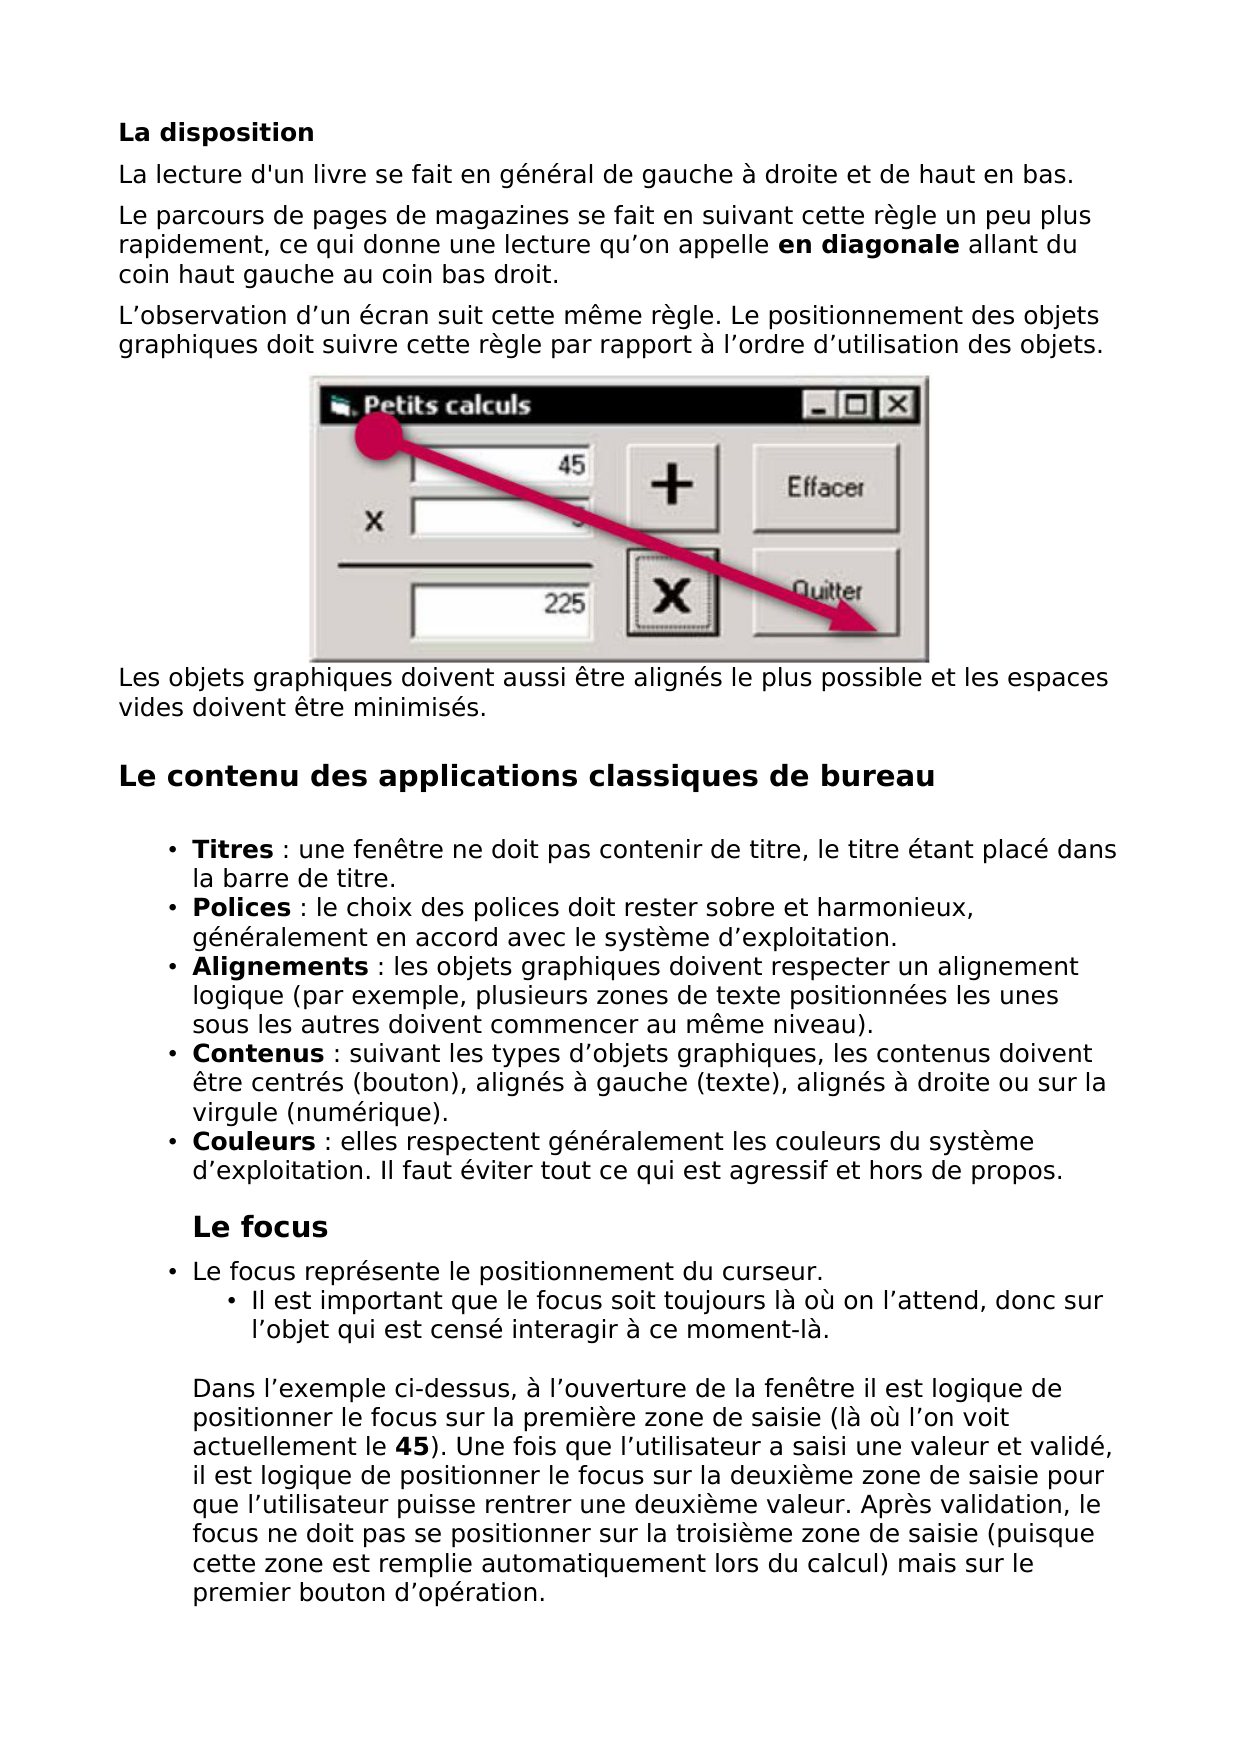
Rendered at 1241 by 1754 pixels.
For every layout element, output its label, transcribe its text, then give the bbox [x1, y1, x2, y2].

list Dans l’exemple ci-dessus, à l’ouverture de la fenêtre il est logique de positionner le focus sur la première zone de saisie (là où l’on voit actuellement le 45). Une fois que l’utilisateur a saisi une valeur et validé, il est logique de positionner le focus sur la deuxième zone de saisie pour que l’utilisateur puisse rentrer une deuxième valeur. Après validation, le focus ne doit pas se positionner sur la troisième zone de saisie (puisque cette zone est remplie automatiquement lors du calcul) mais sur le premier bouton d’opération. [177, 1374, 1122, 1607]
subtitle Le contenu des applications classiques de bureau [118, 759, 1122, 793]
subtitle La disposition [118, 118, 1122, 147]
list Titres : une fenêtre ne doit pas contenir de titre, le titre étant placé dans la barre de titre. [177, 835, 1122, 894]
text La lecture d'un livre se fait en général de gauche à droite et de haut en bas. [118, 160, 1122, 189]
list Contenus : suivant les types d’objets graphiques, les contenus doivent être centrés (bouton), alignés à gauche (texte), alignés à droite ou sur la virgule (numérique). [177, 1039, 1122, 1127]
picture [307, 372, 933, 664]
list Le focus représente le positionnement du curseur. [177, 1257, 1122, 1286]
list Alignements : les objets graphiques doivent respecter un alignement logique (par exemple, plusieurs zones de texte positionnées les unes sous les autres doivent commencer au même niveau). [177, 952, 1122, 1039]
list Couleurs : elles respectent généralement les couleurs du système d’exploitation. Il faut éviter tout ce qui est agressif et hors de propos. [177, 1127, 1122, 1185]
list Polices : le choix des polices doit rester sobre et harmonieux, généralement en accord avec le système d’exploitation. [177, 894, 1122, 952]
text L’observation d’un écran suit cette même règle. Le positionnement des objets graphiques doit suivre cette règle par rapport à l’ordre d’utilisation des objets. [118, 301, 1122, 360]
list Il est important que le focus soit toujours là où on l’attend, donc sur l’objet qui est censé interagir à ce moment-là. [236, 1286, 1122, 1344]
subtitle Le focus [177, 1210, 1122, 1244]
text Les objets graphiques doivent aussi être alignés le plus possible et les espaces vides doivent être minimisés. [118, 372, 1122, 722]
text Le parcours de pages de magazines se fait en suivant cette règle un peu plus rapidement, ce qui donne une lecture qu’on appelle en diagonale allant du coin haut gauche au coin bas droit. [118, 201, 1122, 289]
